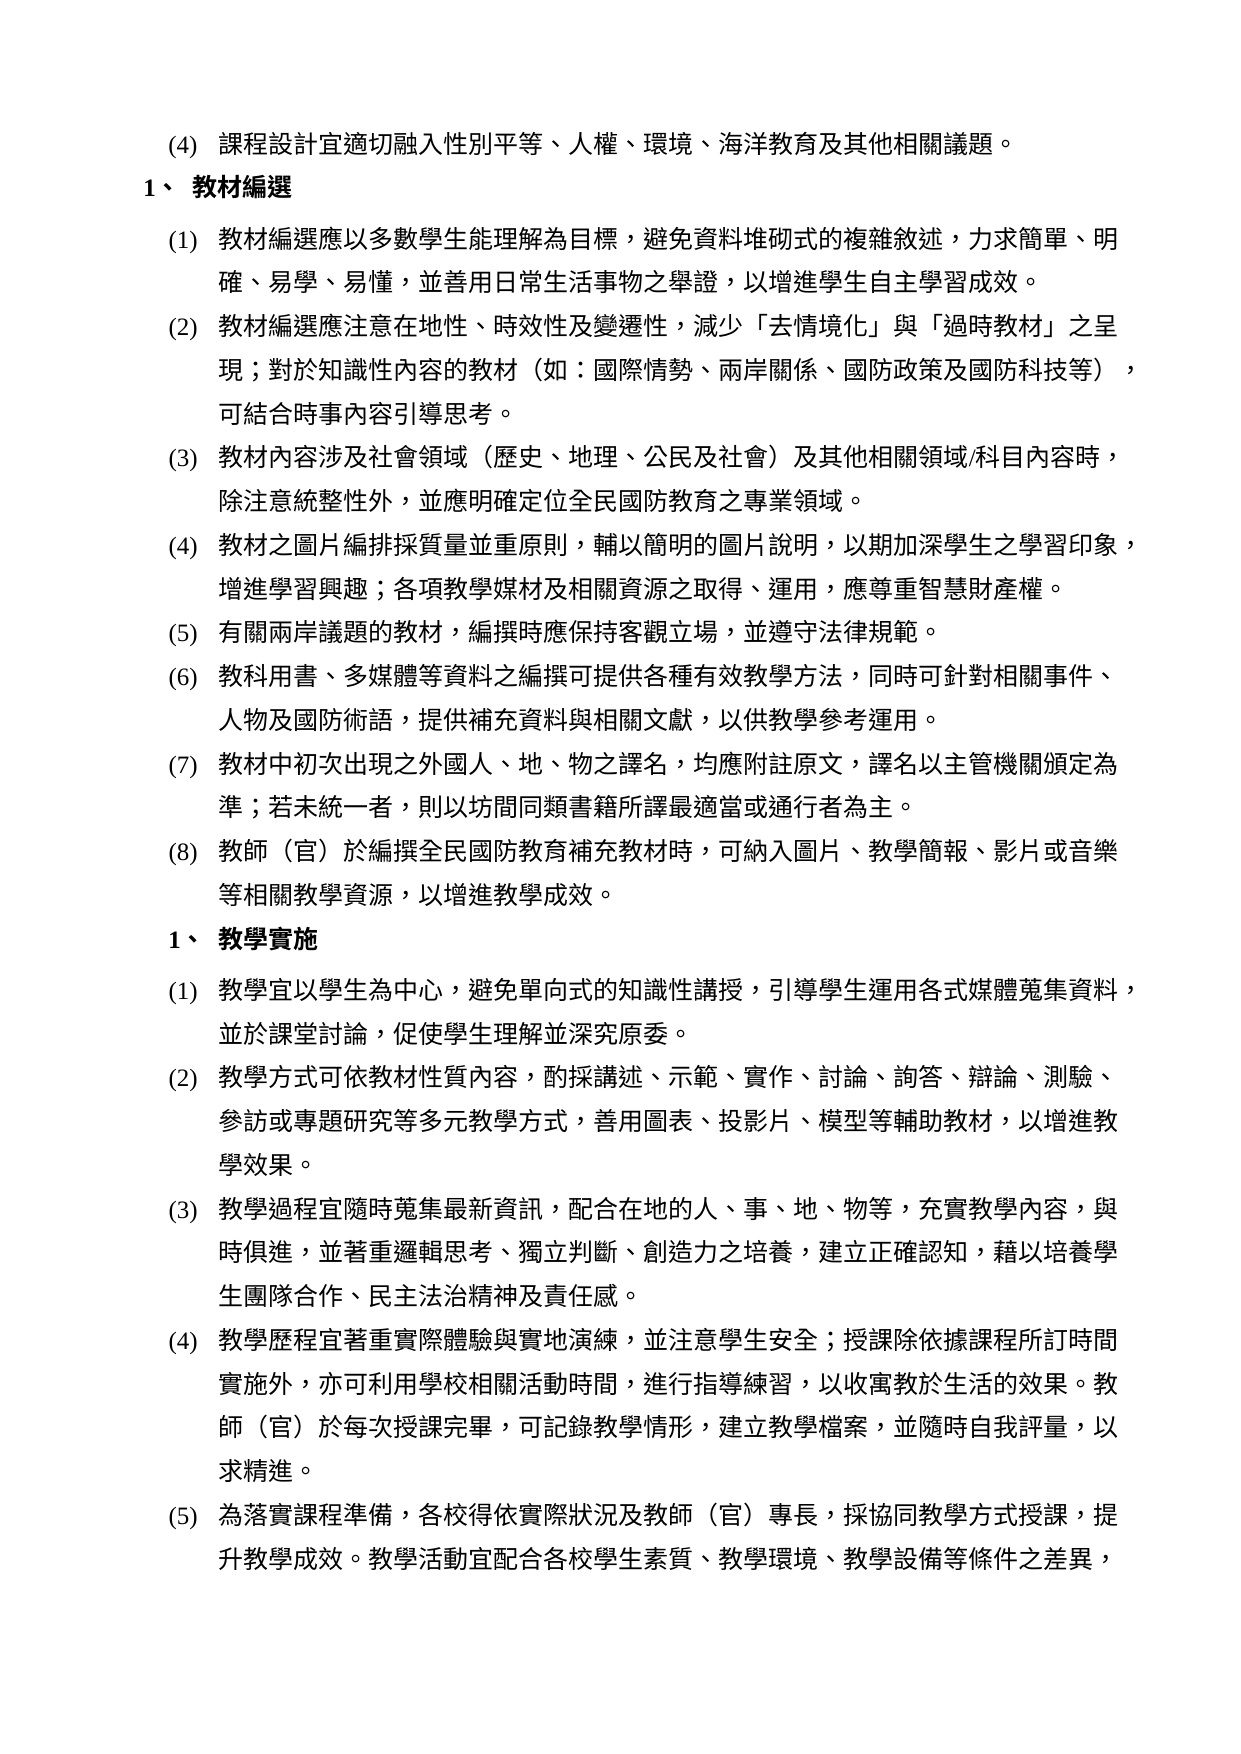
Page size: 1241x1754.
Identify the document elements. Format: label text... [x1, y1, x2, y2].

list 教材編選應注意在地性、時效性及變遷性，減少「去情境化」與「過時教材」之呈現；對於知識性內容的教材（如：國際情勢、兩岸關係、國防政策及國防科技等），可結合時事內容引導思考。 [168, 301, 1122, 432]
list 教科用書、多媒體等資料之編撰可提供各種有效教學方法，同時可針對相關事件、人物及國防術語，提供補充資料與相關文獻，以供教學參考運用。 [168, 651, 1122, 738]
list 教材編選 [143, 162, 1122, 206]
list 教材內容涉及社會領域（歷史、地理、公民及社會）及其他相關領域/科目內容時，除注意統整性外，並應明確定位全民國防教育之專業領域。 [168, 432, 1122, 519]
list 為落實課程準備，各校得依實際狀況及教師（官）專長，採協同教學方式授課，提升教學成效。教學活動宜配合各校學生素質、教學環境、教學設備等條件之差異， [168, 1489, 1122, 1577]
list 教學宜以學生為中心，避免單向式的知識性講授，引導學生運用各式媒體蒐集資料，並於課堂討論，促使學生理解並深究原委。 [168, 964, 1122, 1052]
list 教材中初次出現之外國人、地、物之譯名，均應附註原文，譯名以主管機關頒定為準；若未統一者，則以坊間同類書籍所譯最適當或通行者為主。 [168, 738, 1122, 826]
list 教材之圖片編排採質量並重原則，輔以簡明的圖片說明，以期加深學生之學習印象，增進學習興趣；各項教學媒材及相關資源之取得、運用，應尊重智慧財產權。 [168, 519, 1122, 607]
list 教學歷程宜著重實際體驗與實地演練，並注意學生安全；授課除依據課程所訂時間實施外，亦可利用學校相關活動時間，進行指導練習，以收寓教於生活的效果。教師（官）於每次授課完畢，可記錄教學情形，建立教學檔案，並隨時自我評量，以求精進。 [168, 1314, 1122, 1489]
list 教學方式可依教材性質內容，酌採講述、示範、實作、討論、詢答、辯論、測驗、參訪或專題研究等多元教學方式，善用圖表、投影片、模型等輔助教材，以增進教學效果。 [168, 1052, 1122, 1183]
list 教學過程宜隨時蒐集最新資訊，配合在地的人、事、地、物等，充實教學內容，與時俱進，並著重邏輯思考、獨立判斷、創造力之培養，建立正確認知，藉以培養學生團隊合作、民主法治精神及責任感。 [168, 1183, 1122, 1314]
list 有關兩岸議題的教材，編撰時應保持客觀立場，並遵守法律規範。 [168, 607, 1122, 651]
list 教師（官）於編撰全民國防教育補充教材時，可納入圖片、教學簡報、影片或音樂等相關教學資源，以增進教學成效。 [168, 826, 1122, 913]
list 課程設計宜適切融入性別平等、人權、環境、海洋教育及其他相關議題。 [168, 118, 1122, 162]
list 教學實施 [168, 913, 1122, 957]
list 教材編選應以多數學生能理解為目標，避免資料堆砌式的複雜敘述，力求簡單、明確、易學、易懂，並善用日常生活事物之舉證，以增進學生自主學習成效。 [168, 213, 1122, 301]
